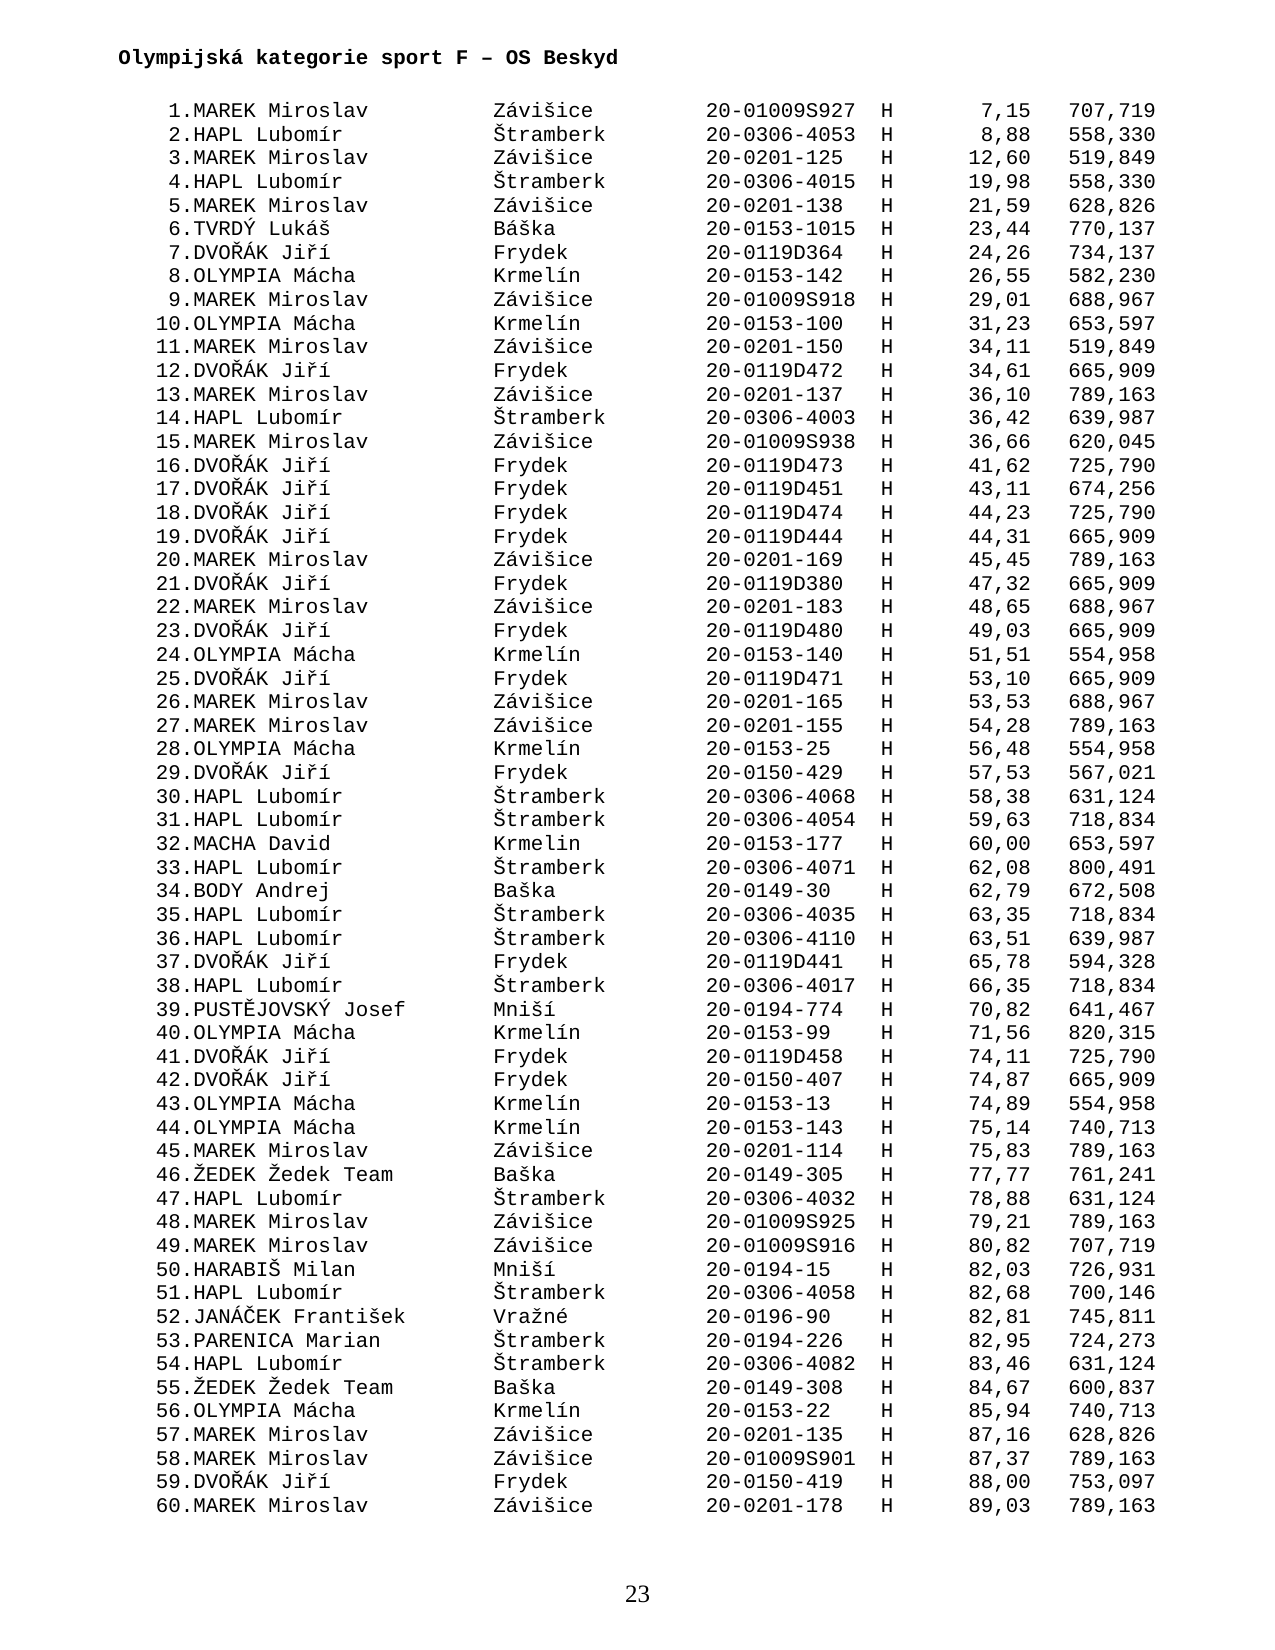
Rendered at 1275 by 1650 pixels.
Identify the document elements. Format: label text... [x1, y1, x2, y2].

text 37.DVOŘÁK Jiří Frydek 20-0119D441 H 65,78 594,328 [118, 951, 1157, 975]
text 10.OLYMPIA Mácha Krmelín 20-0153-100 H 31,23 653,597 [118, 313, 1157, 336]
text 19.DVOŘÁK Jiří Frydek 20-0119D444 H 44,31 665,909 [118, 526, 1157, 549]
text 43.OLYMPIA Mácha Krmelín 20-0153-13 H 74,89 554,958 [118, 1093, 1157, 1117]
text 32.MACHA David Krmelin 20-0153-177 H 60,00 653,597 [118, 833, 1157, 857]
text 8.OLYMPIA Mácha Krmelín 20-0153-142 H 26,55 582,230 [118, 266, 1157, 289]
text 13.MAREK Miroslav Závišice 20-0201-137 H 36,10 789,163 [118, 384, 1157, 407]
text 9.MAREK Miroslav Závišice 20-01009S918 H 29,01 688,967 [118, 289, 1157, 313]
text 6.TVRDÝ Lukáš Báška 20-0153-1015 H 23,44 770,137 [118, 218, 1157, 242]
text 50.HARABIŠ Milan Mniší 20-0194-15 H 82,03 726,931 [118, 1259, 1157, 1282]
text Olympijská kategorie sport F – OS Beskyd [118, 47, 1157, 71]
text 34.BODY Andrej Baška 20-0149-30 H 62,79 672,508 [118, 880, 1157, 904]
text 14.HAPL Lubomír Štramberk 20-0306-4003 H 36,42 639,987 [118, 407, 1157, 431]
text 40.OLYMPIA Mácha Krmelín 20-0153-99 H 71,56 820,315 [118, 1022, 1157, 1046]
text 2.HAPL Lubomír Štramberk 20-0306-4053 H 8,88 558,330 [118, 124, 1157, 147]
text 56.OLYMPIA Mácha Krmelín 20-0153-22 H 85,94 740,713 [118, 1401, 1157, 1424]
text 4.HAPL Lubomír Štramberk 20-0306-4015 H 19,98 558,330 [118, 171, 1157, 194]
text 36.HAPL Lubomír Štramberk 20-0306-4110 H 63,51 639,987 [118, 928, 1157, 951]
text 29.DVOŘÁK Jiří Frydek 20-0150-429 H 57,53 567,021 [118, 762, 1157, 786]
text 42.DVOŘÁK Jiří Frydek 20-0150-407 H 74,87 665,909 [118, 1069, 1157, 1093]
text 41.DVOŘÁK Jiří Frydek 20-0119D458 H 74,11 725,790 [118, 1046, 1157, 1069]
text 27.MAREK Miroslav Závišice 20-0201-155 H 54,28 789,163 [118, 715, 1157, 738]
text 16.DVOŘÁK Jiří Frydek 20-0119D473 H 41,62 725,790 [118, 455, 1157, 478]
text 11.MAREK Miroslav Závišice 20-0201-150 H 34,11 519,849 [118, 336, 1157, 360]
text 54.HAPL Lubomír Štramberk 20-0306-4082 H 83,46 631,124 [118, 1353, 1157, 1377]
text 5.MAREK Miroslav Závišice 20-0201-138 H 21,59 628,826 [118, 194, 1157, 218]
text 52.JANÁČEK František Vražné 20-0196-90 H 82,81 745,811 [118, 1306, 1157, 1329]
text 23.DVOŘÁK Jiří Frydek 20-0119D480 H 49,03 665,909 [118, 620, 1157, 644]
text 26.MAREK Miroslav Závišice 20-0201-165 H 53,53 688,967 [118, 691, 1157, 715]
text 53.PARENICA Marian Štramberk 20-0194-226 H 82,95 724,273 [118, 1329, 1157, 1353]
text 20.MAREK Miroslav Závišice 20-0201-169 H 45,45 789,163 [118, 549, 1157, 573]
text 15.MAREK Miroslav Závišice 20-01009S938 H 36,66 620,045 [118, 431, 1157, 455]
text 49.MAREK Miroslav Závišice 20-01009S916 H 80,82 707,719 [118, 1235, 1157, 1259]
text 28.OLYMPIA Mácha Krmelín 20-0153-25 H 56,48 554,958 [118, 738, 1157, 762]
text 24.OLYMPIA Mácha Krmelín 20-0153-140 H 51,51 554,958 [118, 644, 1157, 667]
text 31.HAPL Lubomír Štramberk 20-0306-4054 H 59,63 718,834 [118, 809, 1157, 833]
text 60.MAREK Miroslav Závišice 20-0201-178 H 89,03 789,163 [118, 1495, 1157, 1519]
text 47.HAPL Lubomír Štramberk 20-0306-4032 H 78,88 631,124 [118, 1188, 1157, 1211]
text 58.MAREK Miroslav Závišice 20-01009S901 H 87,37 789,163 [118, 1448, 1157, 1471]
text 51.HAPL Lubomír Štramberk 20-0306-4058 H 82,68 700,146 [118, 1282, 1157, 1306]
text 59.DVOŘÁK Jiří Frydek 20-0150-419 H 88,00 753,097 [118, 1471, 1157, 1495]
text 33.HAPL Lubomír Štramberk 20-0306-4071 H 62,08 800,491 [118, 857, 1157, 880]
text 17.DVOŘÁK Jiří Frydek 20-0119D451 H 43,11 674,256 [118, 478, 1157, 502]
text 46.ŽEDEK Žedek Team Baška 20-0149-305 H 77,77 761,241 [118, 1164, 1157, 1188]
text 57.MAREK Miroslav Závišice 20-0201-135 H 87,16 628,826 [118, 1424, 1157, 1448]
text 48.MAREK Miroslav Závišice 20-01009S925 H 79,21 789,163 [118, 1211, 1157, 1235]
text 18.DVOŘÁK Jiří Frydek 20-0119D474 H 44,23 725,790 [118, 502, 1157, 526]
text 7.DVOŘÁK Jiří Frydek 20-0119D364 H 24,26 734,137 [118, 242, 1157, 266]
text 3.MAREK Miroslav Závišice 20-0201-125 H 12,60 519,849 [118, 147, 1157, 171]
text 55.ŽEDEK Žedek Team Baška 20-0149-308 H 84,67 600,837 [118, 1377, 1157, 1401]
text 1.MAREK Miroslav Závišice 20-01009S927 H 7,15 707,719 [118, 100, 1157, 124]
text 12.DVOŘÁK Jiří Frydek 20-0119D472 H 34,61 665,909 [118, 360, 1157, 384]
text 30.HAPL Lubomír Štramberk 20-0306-4068 H 58,38 631,124 [118, 786, 1157, 809]
text 44.OLYMPIA Mácha Krmelín 20-0153-143 H 75,14 740,713 [118, 1117, 1157, 1140]
text 35.HAPL Lubomír Štramberk 20-0306-4035 H 63,35 718,834 [118, 904, 1157, 928]
text 39.PUSTĚJOVSKÝ Josef Mniší 20-0194-774 H 70,82 641,467 [118, 998, 1157, 1022]
text 21.DVOŘÁK Jiří Frydek 20-0119D380 H 47,32 665,909 [118, 573, 1157, 597]
text 45.MAREK Miroslav Závišice 20-0201-114 H 75,83 789,163 [118, 1140, 1157, 1164]
text 22.MAREK Miroslav Závišice 20-0201-183 H 48,65 688,967 [118, 597, 1157, 620]
text 38.HAPL Lubomír Štramberk 20-0306-4017 H 66,35 718,834 [118, 975, 1157, 998]
text 25.DVOŘÁK Jiří Frydek 20-0119D471 H 53,10 665,909 [118, 667, 1157, 691]
